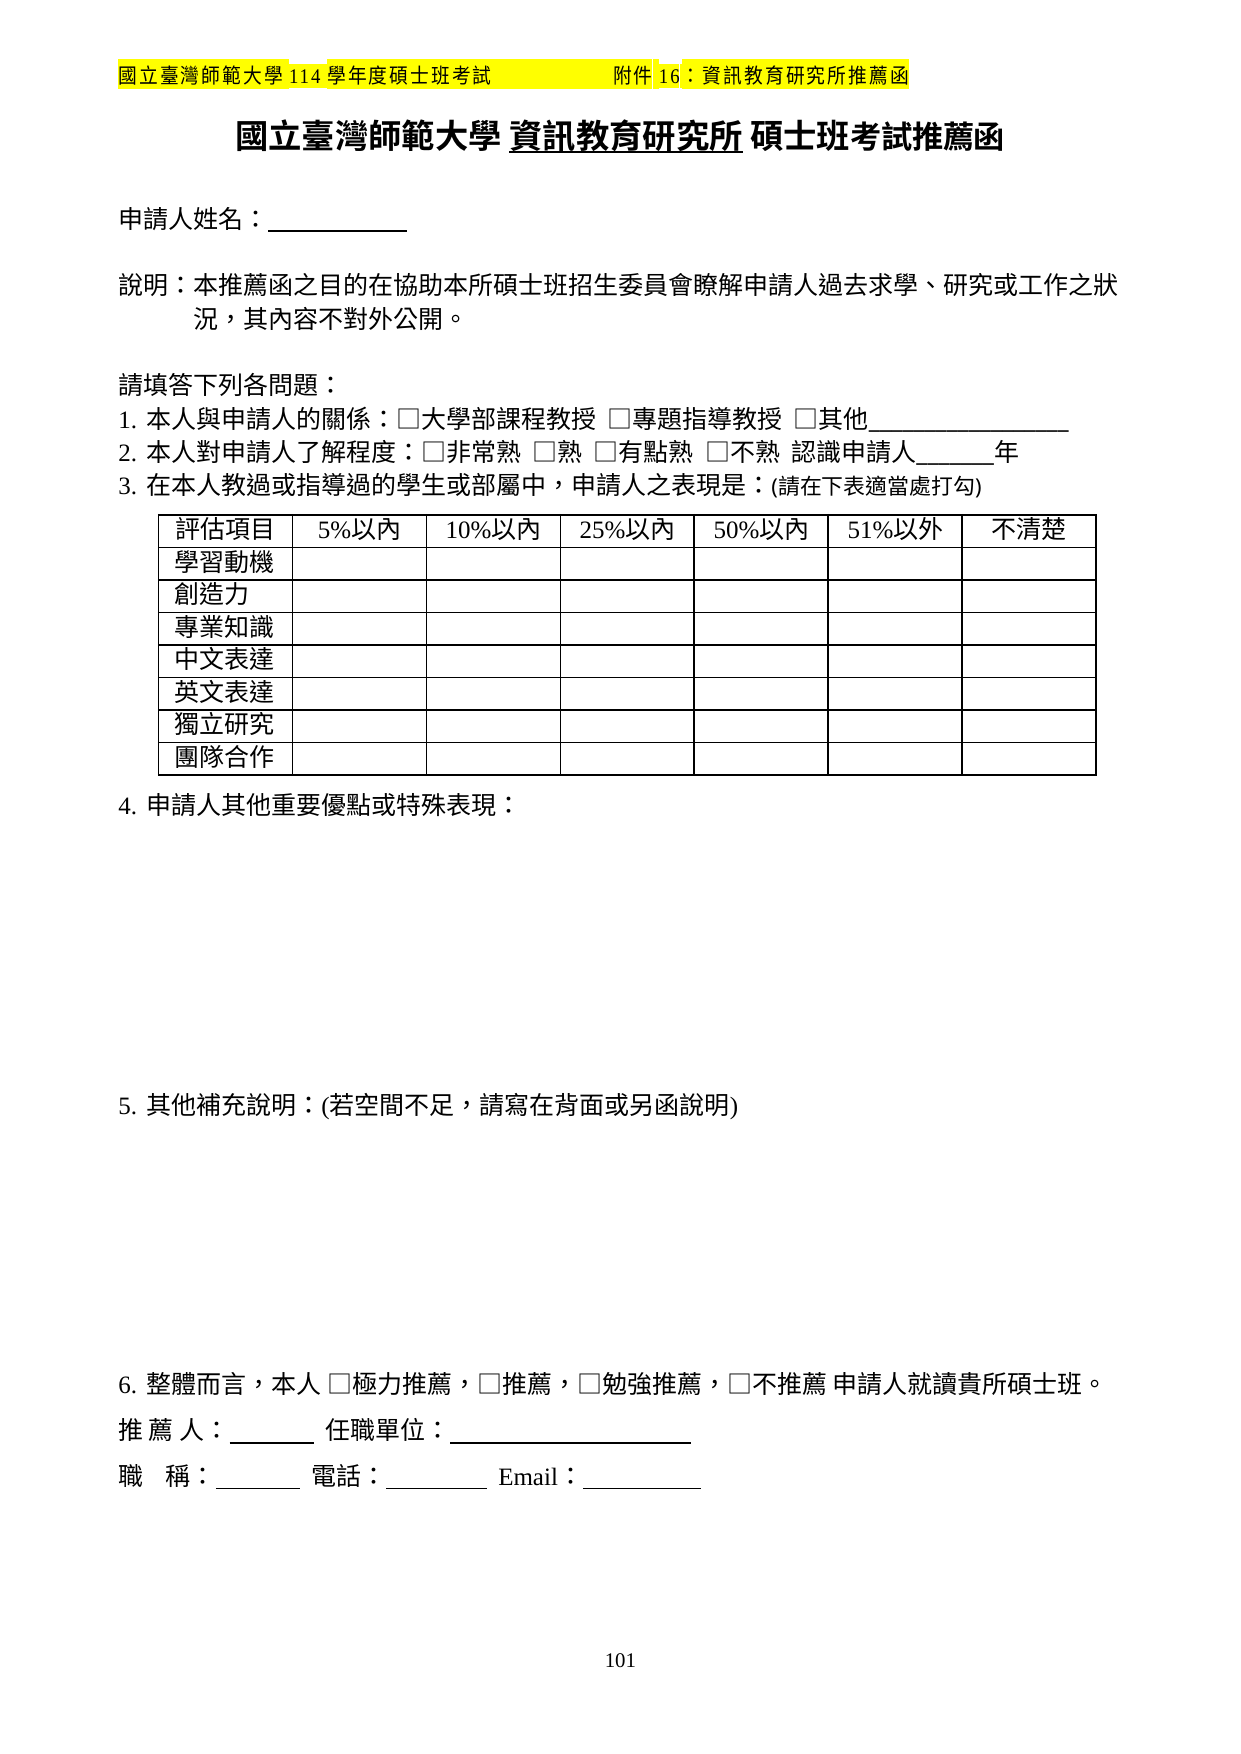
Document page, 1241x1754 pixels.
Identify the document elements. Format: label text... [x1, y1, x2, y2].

table_cell [561, 678, 693, 709]
table_cell [829, 613, 961, 644]
table_cell [829, 711, 961, 741]
table_header 5%以內 [293, 516, 426, 546]
table_header 25%以內 [561, 516, 693, 546]
list 申請人其他重要優點或特殊表現： [118, 788, 1122, 821]
list 在本人教過或指導過的學生或部屬中，申請人之表現是：(請在下表適當處打勾) [118, 468, 1122, 501]
table_cell [963, 646, 1095, 676]
table_cell [829, 581, 961, 611]
table_header 評估項目 [159, 516, 292, 546]
text [1093, 201, 1204, 235]
table_cell [293, 743, 426, 774]
table_cell [427, 743, 560, 774]
text 說明：本推薦函之目的在協助本所碩士班招生委員會瞭解申請人過去求學、研究或工作之狀況，其內容不對外公開。 [118, 268, 1122, 335]
table_cell [293, 613, 426, 644]
table_cell 創造力 [159, 581, 292, 611]
text 推 薦 人： 任職單位： [118, 1413, 1122, 1446]
table_cell [695, 743, 827, 774]
table_cell [293, 581, 426, 611]
table_cell [829, 646, 961, 676]
table_cell [427, 646, 560, 676]
table_cell [963, 678, 1095, 709]
table_cell [695, 613, 827, 644]
table_cell 專業知識 [159, 613, 292, 644]
table_cell [695, 711, 827, 741]
table_cell 中文表達 [159, 646, 292, 676]
table_cell [293, 548, 426, 579]
table_cell [829, 548, 961, 579]
table_cell 英文表達 [159, 678, 292, 709]
text 職 稱： 電話： Email： [118, 1459, 1122, 1492]
table_cell [829, 743, 961, 774]
table_header 不清楚 [963, 516, 1095, 546]
text 請填答下列各問題： [118, 368, 1122, 401]
list 本人與申請人的關係：□大學部課程教授 □專題指導教授 □其他__________________ [118, 401, 1122, 435]
table_cell [561, 743, 693, 774]
table_cell [427, 548, 560, 579]
table_cell [561, 646, 693, 676]
table_cell [963, 548, 1095, 579]
list 本人對申請人了解程度：□非常熟 □熟 □有點熟 □不熟 認識申請人_______年 [118, 435, 1122, 468]
table_cell 獨立研究 [159, 711, 292, 741]
table_header 51%以外 [829, 516, 961, 546]
table_cell 學習動機 [159, 548, 292, 579]
table_cell [695, 548, 827, 579]
table_cell [561, 581, 693, 611]
table_cell [427, 678, 560, 709]
table_cell [427, 581, 560, 611]
table_header 10%以內 [427, 516, 560, 546]
table_cell [829, 678, 961, 709]
list 其他補充說明：(若空間不足，請寫在背面或另函說明) [118, 1088, 1122, 1121]
table_cell 團隊合作 [159, 743, 292, 774]
table_cell [561, 711, 693, 741]
table_cell [293, 711, 426, 741]
table_cell [427, 613, 560, 644]
text 國立臺灣師範大學 資訊教育研究所 碩士班考試推薦函 [118, 118, 1122, 156]
table_cell [963, 743, 1095, 774]
table_cell [963, 711, 1095, 741]
table_cell [963, 581, 1095, 611]
table_cell [561, 548, 693, 579]
table_cell [695, 678, 827, 709]
table_cell [695, 646, 827, 676]
table_cell [963, 613, 1095, 644]
text 申請人姓名： [118, 201, 874, 235]
list 整體而言，本人 □極力推薦，□推薦，□勉強推薦，□不推薦 申請人就讀貴所碩士班。 [118, 1367, 1122, 1401]
table_cell [293, 646, 426, 676]
table_cell [293, 678, 426, 709]
table_cell [695, 581, 827, 611]
table_cell [561, 613, 693, 644]
table_cell [427, 711, 560, 741]
table_header 50%以內 [695, 516, 827, 546]
